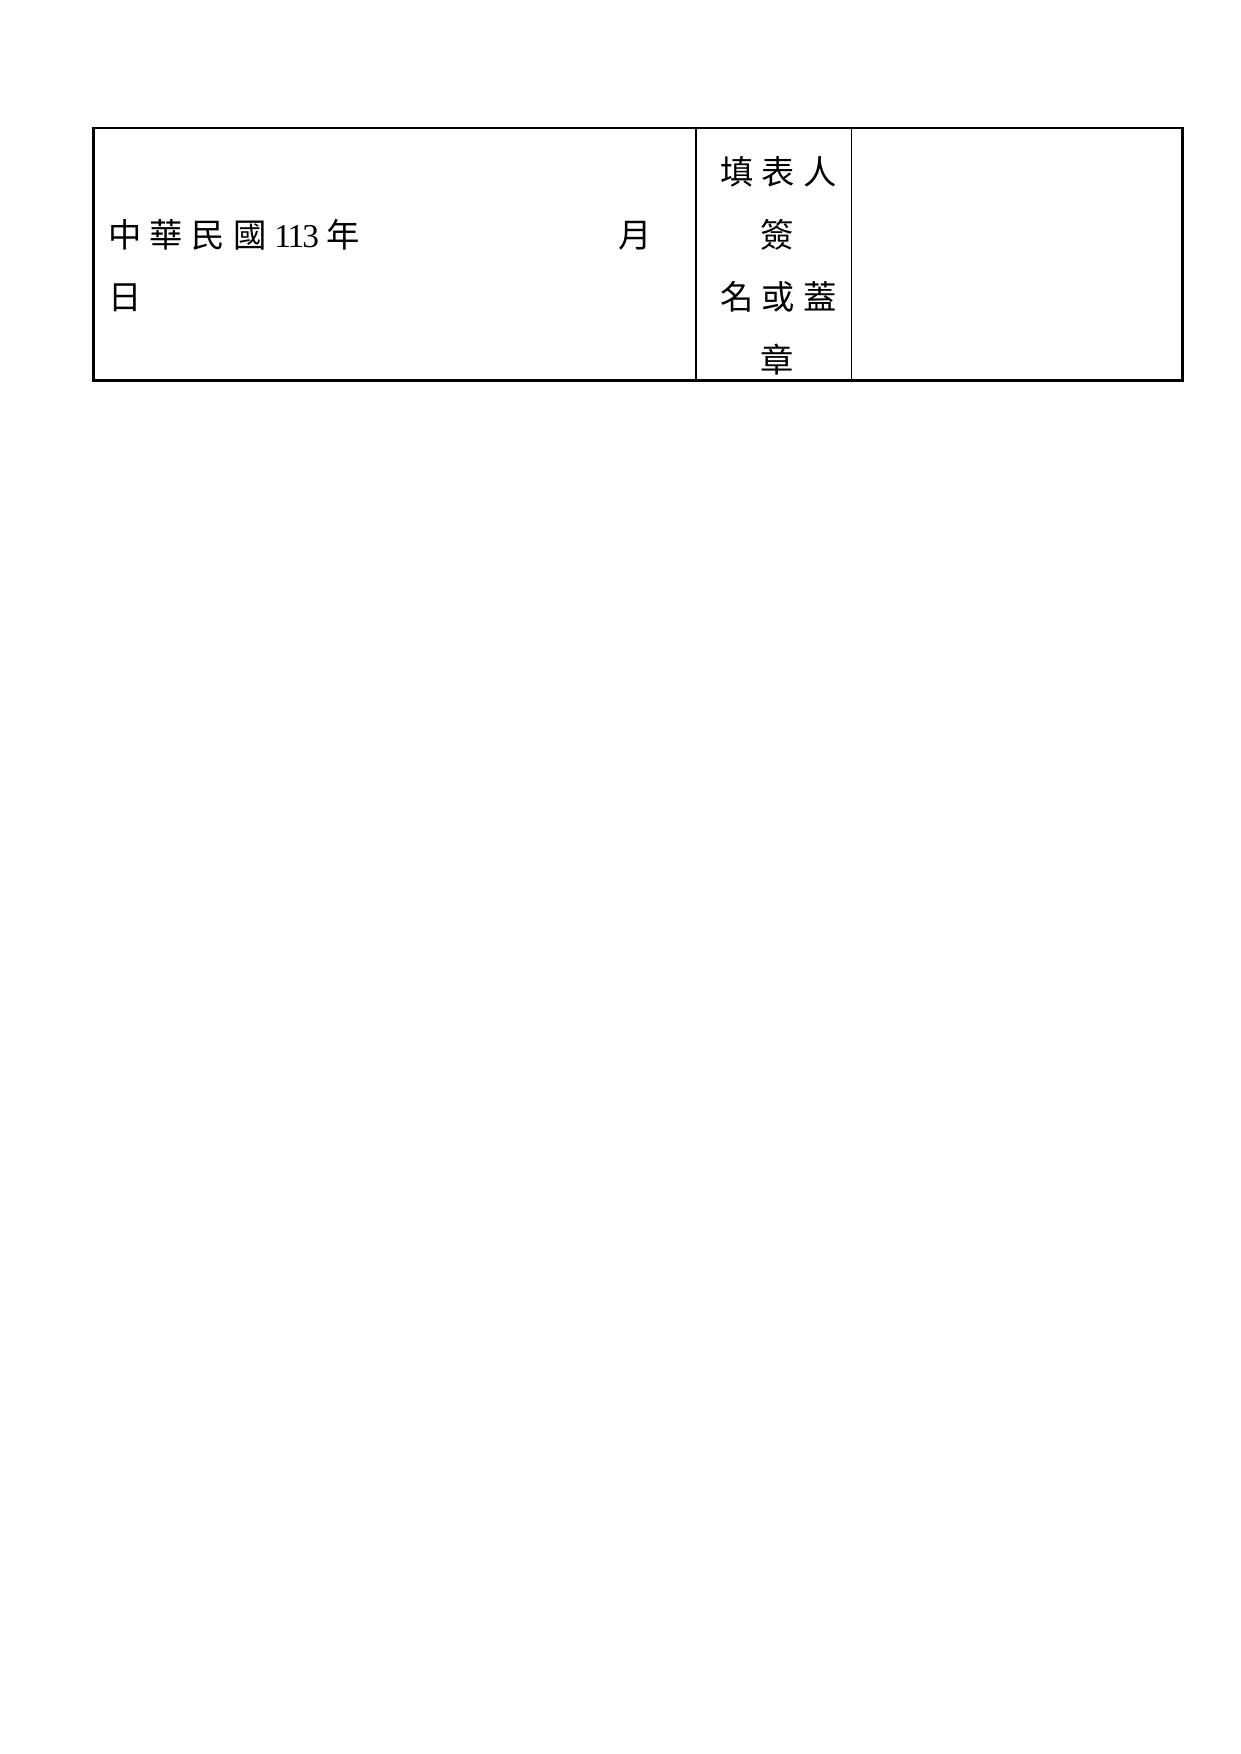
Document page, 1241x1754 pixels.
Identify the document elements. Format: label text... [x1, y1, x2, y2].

table_cell 中華民國113年 月 日 [95, 129, 695, 378]
table_cell [852, 129, 1181, 378]
table_cell 填表人簽 名或蓋章 [697, 129, 851, 378]
